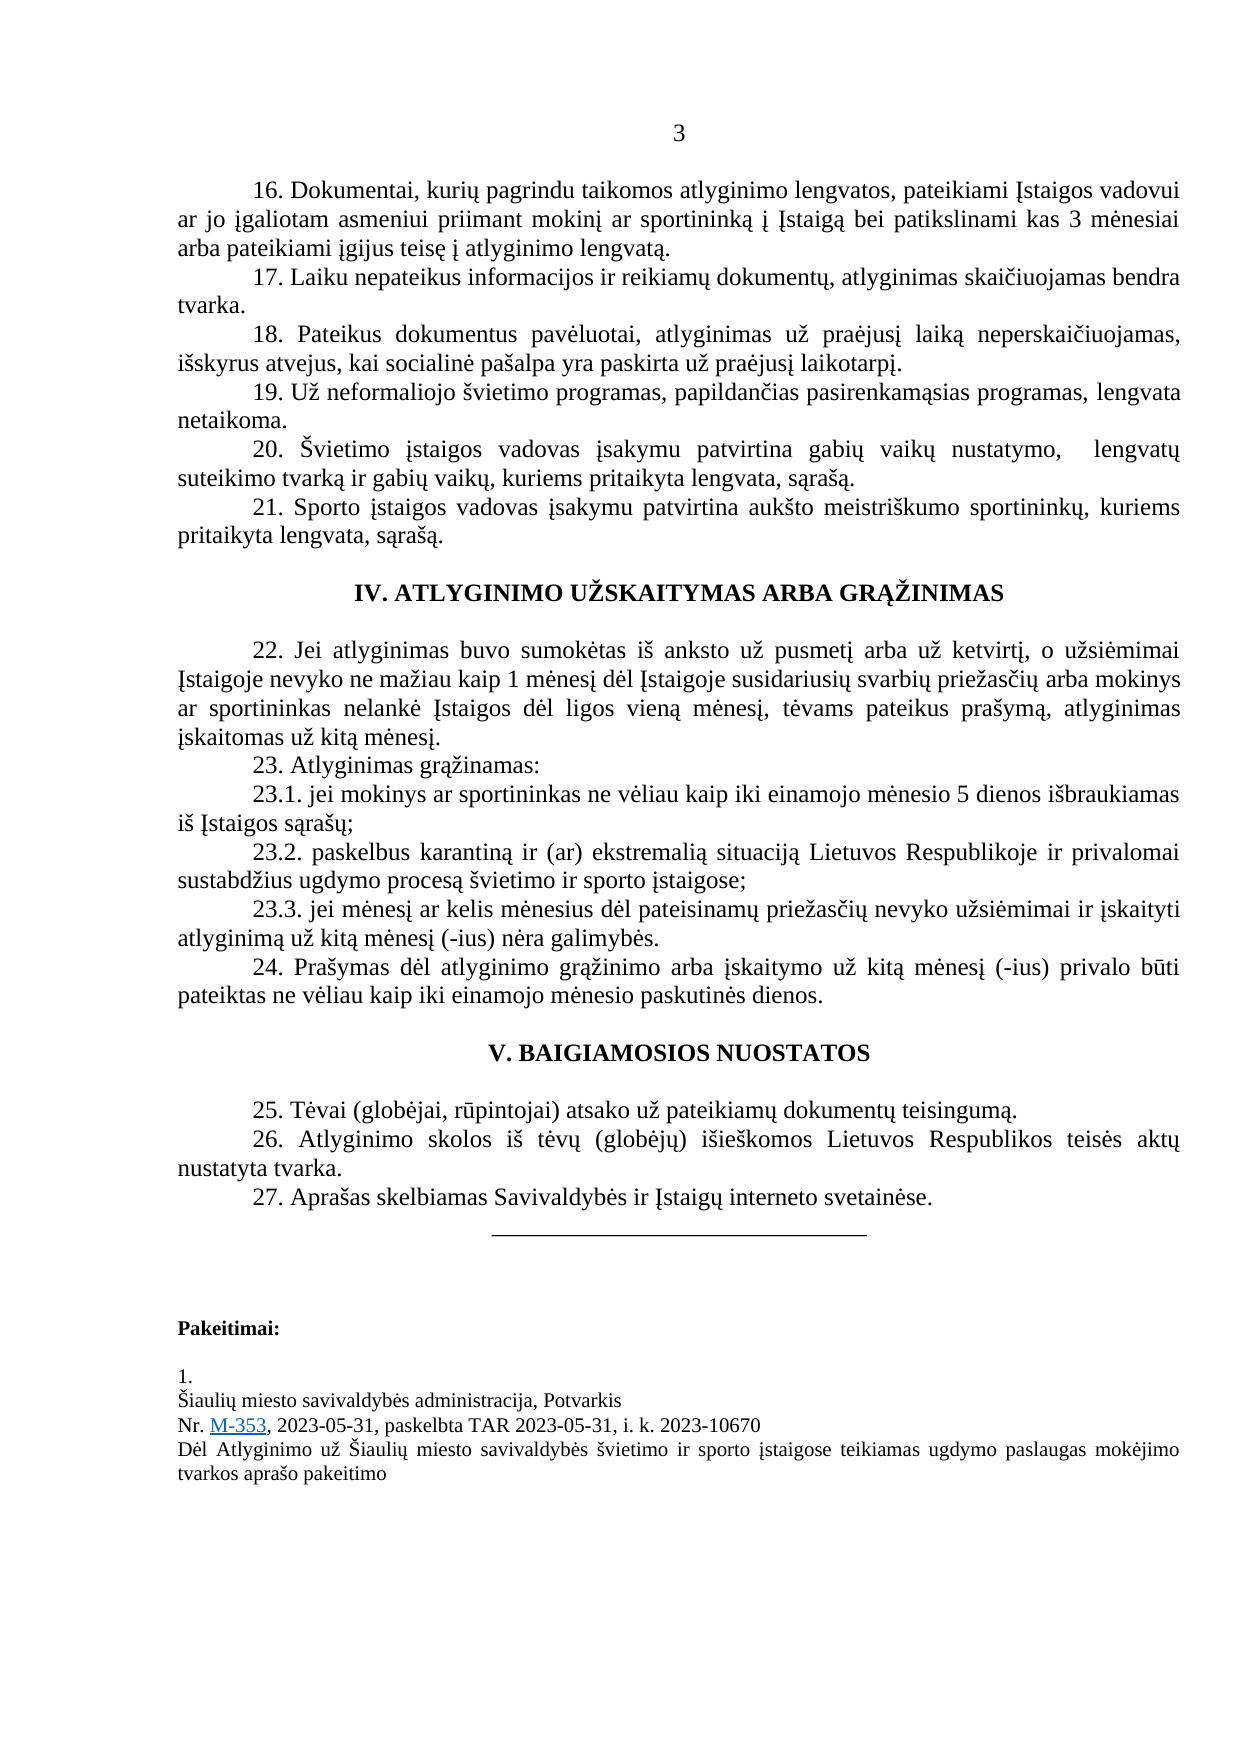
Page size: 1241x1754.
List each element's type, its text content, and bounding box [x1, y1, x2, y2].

text Pakeitimai: [177, 1316, 1181, 1340]
text 18. Pateikus dokumentus pavėluotai, atlyginimas už praėjusį laiką neperskaičiuojamas, išskyrus atvejus, kai socialinė pašalpa yra paskirta už praėjusį laikotarpį. [177, 319, 1181, 377]
text Dėl Atlyginimo už Šiaulių miesto savivaldybės švietimo ir sporto įstaigose teikiamas ugdymo paslaugas mokėjimo tvarkos aprašo pakeitimo [177, 1437, 1181, 1485]
text 26. Atlyginimo skolos iš tėvų (globėjų) išieškomos Lietuvos Respublikos teisės aktų nustatyta tvarka. [177, 1124, 1181, 1182]
text 19. Už neformaliojo švietimo programas, papildančias pasirenkamąsias programas, lengvata netaikoma. [177, 377, 1181, 434]
text 27. Aprašas skelbiamas Savivaldybės ir Įstaigų interneto svetainėse. [177, 1182, 1181, 1211]
text Nr. M-353, 2023-05-31, paskelbta TAR 2023-05-31, i. k. 2023-10670 [177, 1412, 1181, 1437]
text V. BAIGIAMOSIOS NUOSTATOS [177, 1038, 1181, 1067]
text 22. Jei atlyginimas buvo sumokėtas iš anksto už pusmetį arba už ketvirtį, o užsiėmimai Įstaigoje nevyko ne mažiau kaip 1 mėnesį dėl Įstaigoje susidariusių svarbių priežasčių arba mokinys ar sportininkas nelankė Įstaigos dėl ligos vieną mėnesį, tėvams pateikus prašymą, atlyginimas įskaitomas už kitą mėnesį. [177, 636, 1181, 751]
text IV. ATLYGINIMO UŽSKAITYMAS ARBA GRĄŽINIMAS [177, 578, 1181, 607]
text 16. Dokumentai, kurių pagrindu taikomos atlyginimo lengvatos, pateikiami Įstaigos vadovui ar jo įgaliotam asmeniui priimant mokinį ar sportininką į Įstaigą bei patikslinami kas 3 mėnesiai arba pateikiami įgijus teisę į atlyginimo lengvatą. [177, 176, 1181, 262]
text 24. Prašymas dėl atlyginimo grąžinimo arba įskaitymo už kitą mėnesį (-ius) privalo būti pateiktas ne vėliau kaip iki einamojo mėnesio paskutinės dienos. [177, 952, 1181, 1009]
text 21. Sporto įstaigos vadovas įsakymu patvirtina aukšto meistriškumo sportininkų, kuriems pritaikyta lengvata, sąrašą. [177, 492, 1181, 549]
text 23.1. jei mokinys ar sportininkas ne vėliau kaip iki einamojo mėnesio 5 dienos išbraukiamas iš Įstaigos sąrašų; [177, 779, 1181, 837]
text 20. Švietimo įstaigos vadovas įsakymu patvirtina gabių vaikų nustatymo, lengvatų suteikimo tvarką ir gabių vaikų, kuriems pritaikyta lengvata, sąrašą. [177, 434, 1181, 492]
text 1. [177, 1364, 1181, 1388]
text 17. Laiku nepateikus informacijos ir reikiamų dokumentų, atlyginimas skaičiuojamas bendra tvarka. [177, 262, 1181, 319]
text 23. Atlyginimas grąžinamas: [177, 751, 1181, 779]
text 23.2. paskelbus karantiną ir (ar) ekstremalią situaciją Lietuvos Respublikoje ir privalomai sustabdžius ugdymo procesą švietimo ir sporto įstaigose; [177, 837, 1181, 894]
text Šiaulių miesto savivaldybės administracija, Potvarkis [177, 1388, 1181, 1412]
text ______________________________ [177, 1211, 1181, 1239]
text 25. Tėvai (globėjai, rūpintojai) atsako už pateikiamų dokumentų teisingumą. [177, 1096, 1181, 1124]
text 23.3. jei mėnesį ar kelis mėnesius dėl pateisinamų priežasčių nevyko užsiėmimai ir įskaityti atlyginimą už kitą mėnesį (-ius) nėra galimybės. [177, 894, 1181, 952]
